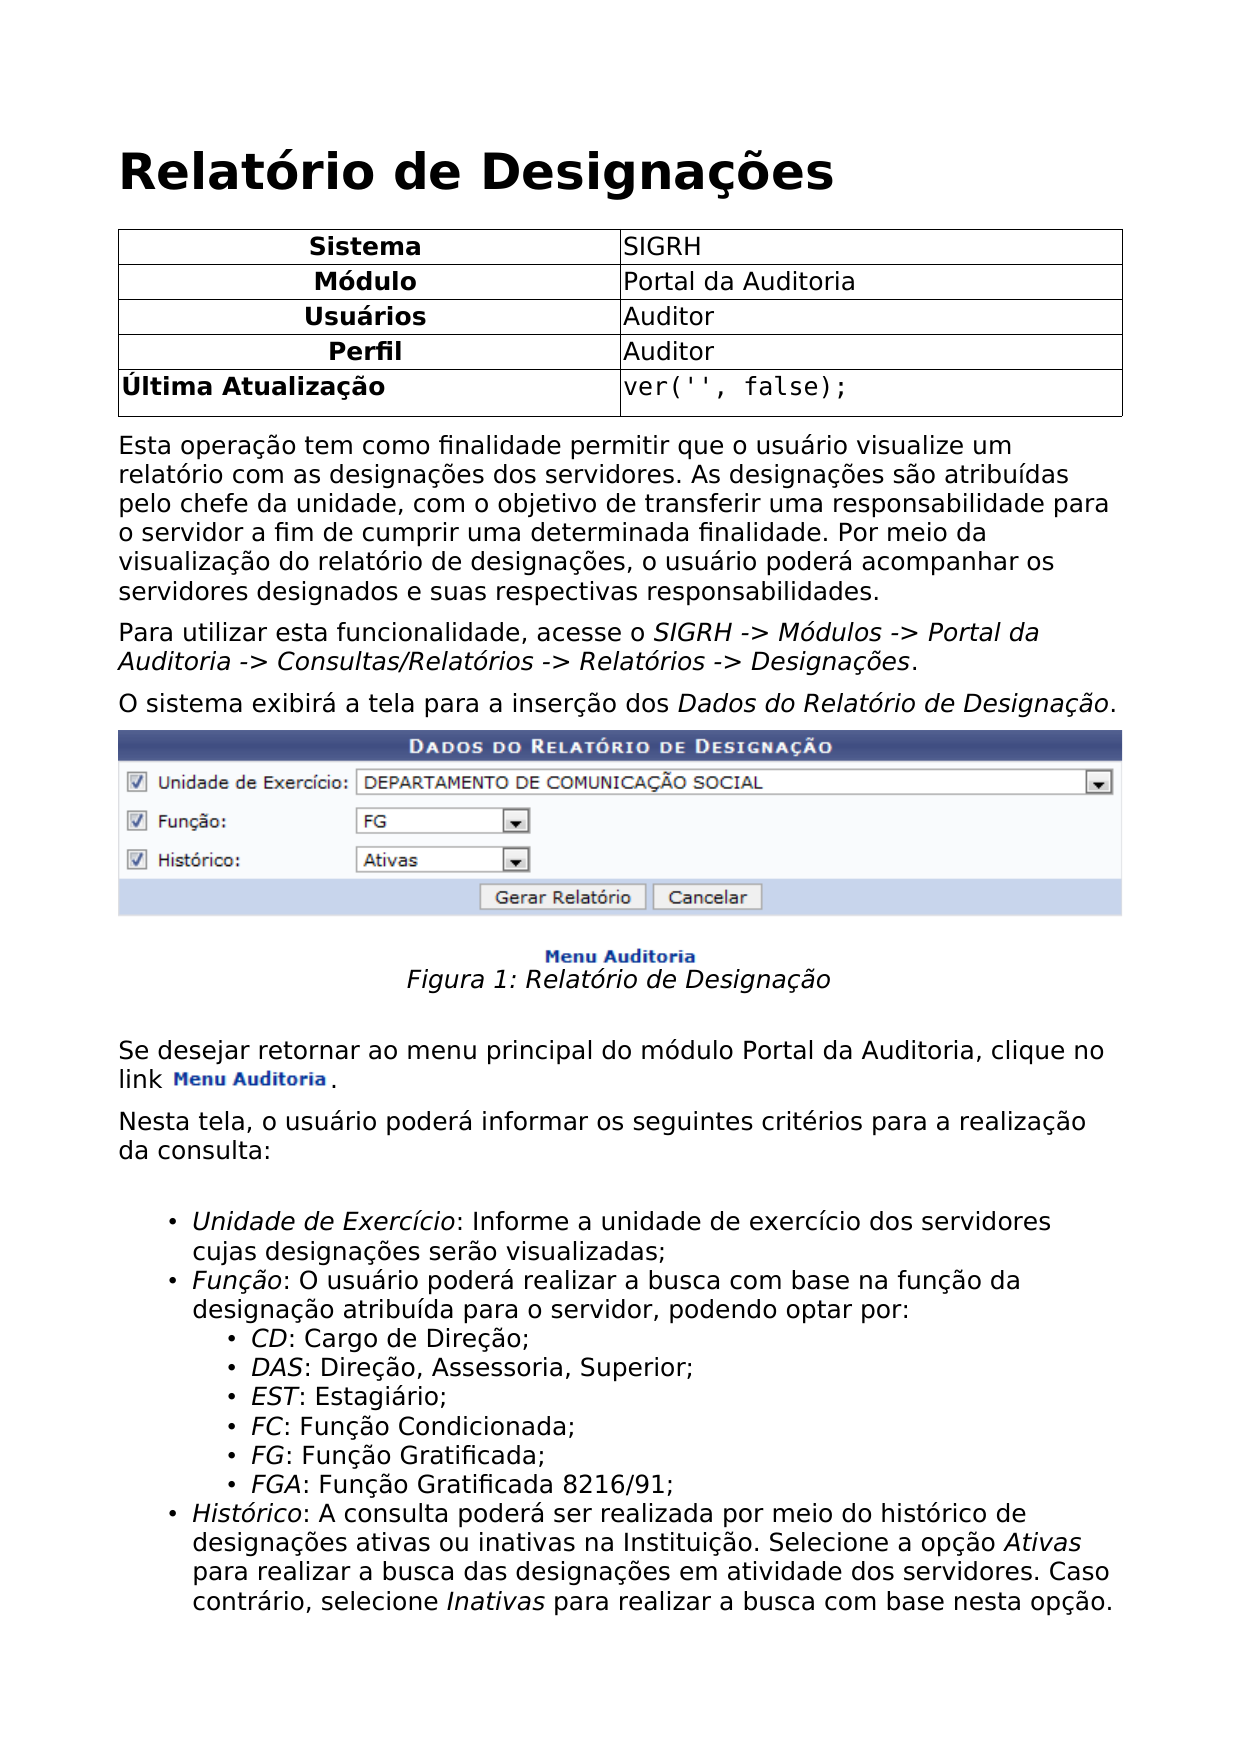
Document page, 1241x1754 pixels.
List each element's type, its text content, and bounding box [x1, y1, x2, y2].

table_cell Última Atualização [119, 370, 620, 416]
text Se desejar retornar ao menu principal do módulo Portal da Auditoria, clique no link . [118, 1036, 1122, 1095]
text O sistema exibirá a tela para a inserção dos Dados do Relatório de Designação. [118, 689, 1122, 718]
table_cell Perfil [119, 335, 620, 369]
text Nesta tela, o usuário poderá informar os seguintes critérios para a realização da consulta: [118, 1107, 1122, 1166]
list FG: Função Gratificada; [236, 1441, 1122, 1470]
table_cell Módulo [119, 265, 620, 299]
list Histórico: A consulta poderá ser realizada por meio do histórico de designações ativas ou inativas na Instituição. Selecione a opção Ativas para realizar a busca das designações em atividade dos servidores. Caso contrário, selecione Inativas para realizar a busca com base nesta opção. [177, 1499, 1122, 1616]
list Unidade de Exercício: Informe a unidade de exercício dos servidores cujas designações serão visualizadas; [177, 1207, 1122, 1266]
table_cell Portal da Auditoria [621, 265, 1122, 299]
list DAS: Direção, Assessoria, Superior; [236, 1353, 1122, 1382]
text Para utilizar esta funcionalidade, acesse o SIGRH -> Módulos -> Portal da Auditoria -> Consultas/Relatórios -> Relatórios -> Designações. [118, 618, 1122, 677]
picture [170, 1066, 330, 1089]
table_cell Auditor [621, 300, 1122, 334]
table_cell ver('', false); [621, 370, 1122, 416]
table_cell Auditor [621, 335, 1122, 369]
list FGA: Função Gratificada 8216/91; [236, 1470, 1122, 1499]
table_cell Usuários [119, 300, 620, 334]
picture [118, 730, 1123, 966]
text Esta operação tem como finalidade permitir que o usuário visualize um relatório com as designações dos servidores. As designações são atribuídas pelo chefe da unidade, com o objetivo de transferir uma responsabilidade para o servidor a fim de cumprir uma determinada finalidade. Por meio da visualização do relatório de designações, o usuário poderá acompanhar os servidores designados e suas respectivas responsabilidades. [118, 431, 1122, 606]
table_header Sistema [119, 230, 620, 264]
text Figura 1: Relatório de Designação [118, 966, 1122, 995]
list FC: Função Condicionada; [236, 1412, 1122, 1441]
subtitle Relatório de Designações [118, 143, 1122, 201]
list Função: O usuário poderá realizar a busca com base na função da designação atribuída para o servidor, podendo optar por: [177, 1266, 1122, 1324]
table_header SIGRH [621, 230, 1122, 264]
list CD: Cargo de Direção; [236, 1324, 1122, 1353]
list EST: Estagiário; [236, 1382, 1122, 1412]
